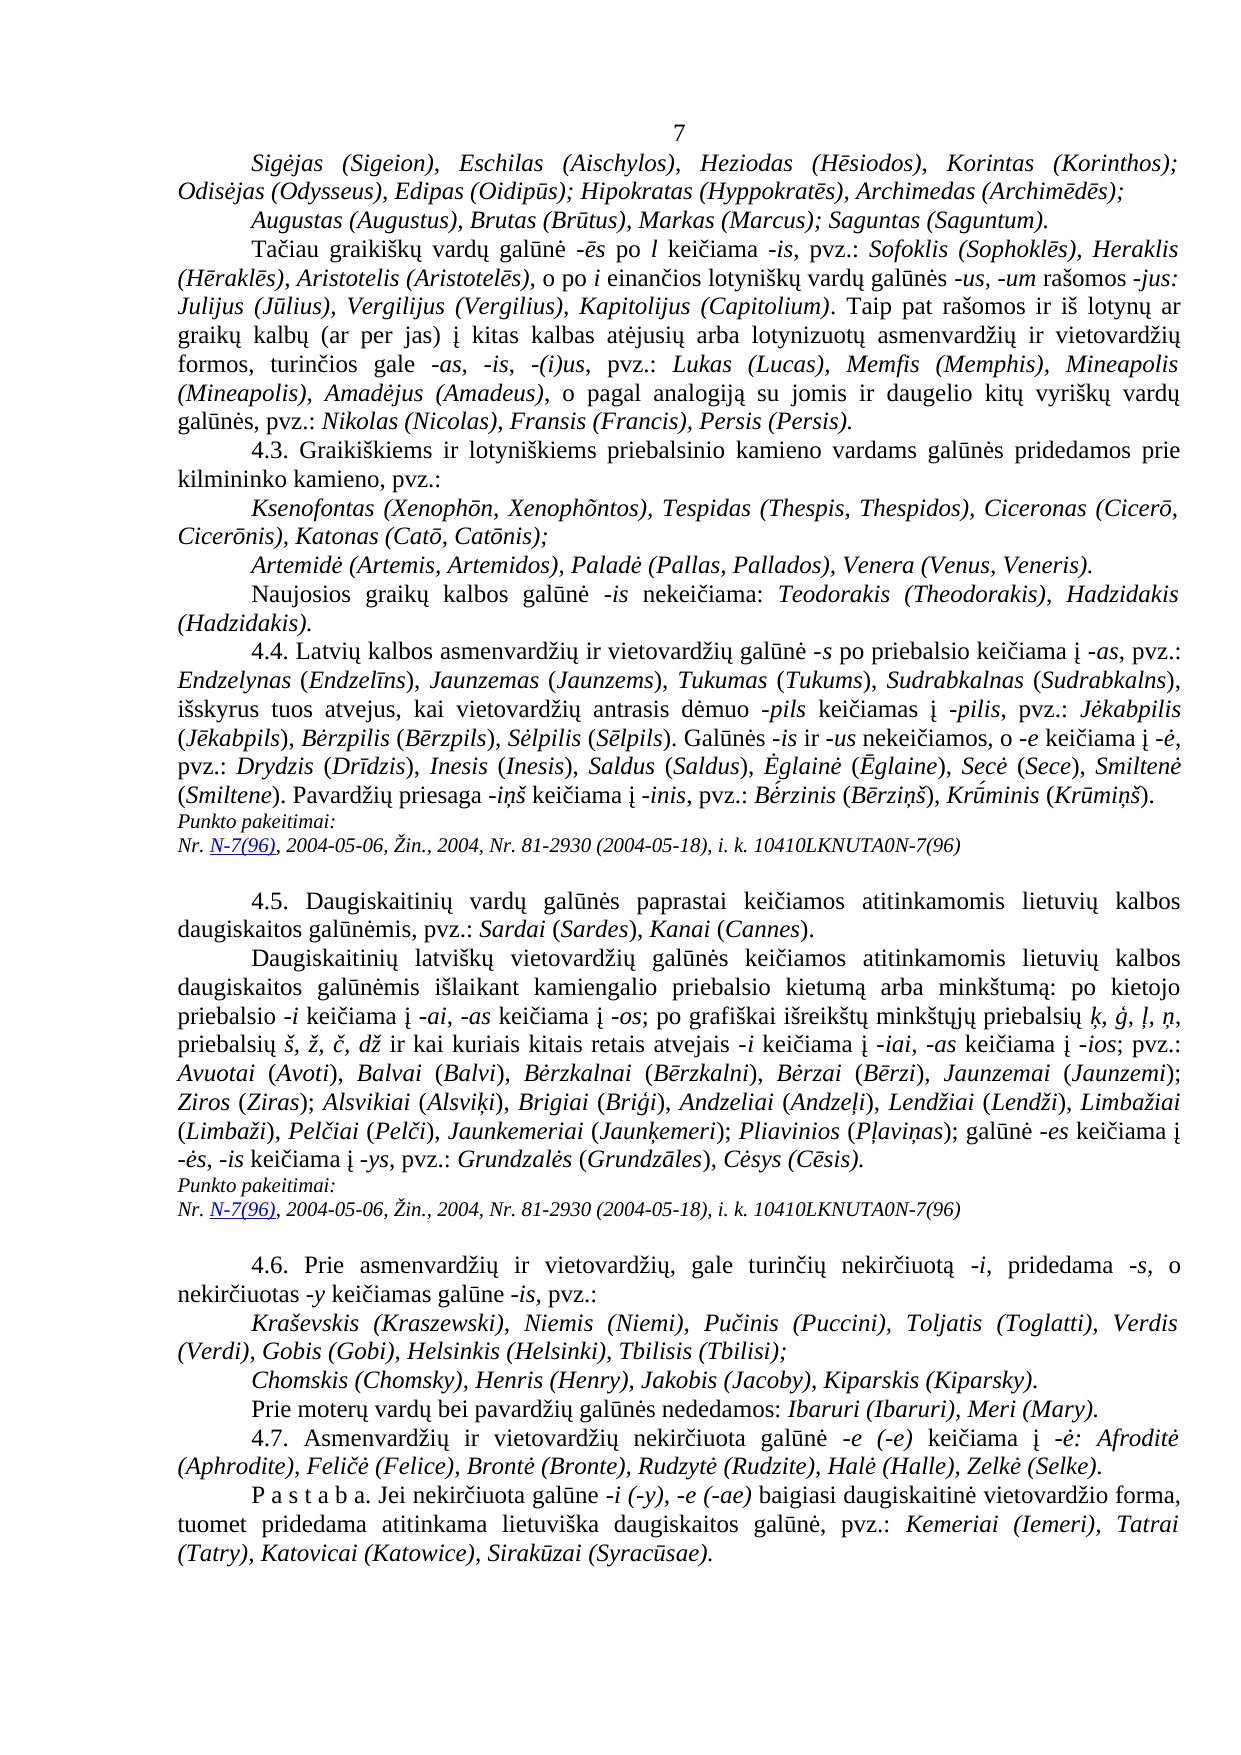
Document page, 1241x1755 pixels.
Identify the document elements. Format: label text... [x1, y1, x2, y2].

text 4.6. Prie asmenvardžių ir vietovardžių, gale turinčių nekirčiuotą -i, pridedama -s, o nekirčiuotas -y keičiamas galūne -is, pvz.: [177, 1250, 1181, 1308]
text Tačiau graikiškų vardų galūnė -ēs po l keičiama -is, pvz.: Sofoklis (Sophoklēs), Heraklis (Hēraklēs), Aristotelis (Aristotelēs), o po i einančios lotyniškų vardų galūnės -us, -um rašomos -jus: Julijus (Jūlius), Vergilijus (Vergilius), Kapitolijus (Capitolium). Taip pat rašomos ir iš lotynų ar graikų kalbų (ar per jas) į kitas kalbas atėjusių arba lotynizuotų asmenvardžių ir vietovardžių formos, turinčios gale -as, -is, -(i)us, pvz.: Lukas (Lucas), Memfis (Memphis), Mineapolis (Mineapolis), Amadėjus (Amadeus), o pagal analogiją su jomis ir daugelio kitų vyriškų vardų galūnės, pvz.: Nikolas (Nicolas), Fransis (Francis), Persis (Persis). [177, 234, 1181, 435]
text Punkto pakeitimai: [177, 1173, 1181, 1197]
text Daugiskaitinių latviškų vietovardžių galūnės keičiamos atitinkamomis lietuvių kalbos daugiskaitos galūnėmis išlaikant kamiengalio priebalsio kietumą arba minkštumą: po kietojo priebalsio -i keičiama į -ai, -as keičiama į -os; po grafiškai išreikštų minkštųjų priebalsių ķ, ģ, ļ, ņ, priebalsių š, ž, č, dž ir kai kuriais kitais retais atvejais -i keičiama į -iai, -as keičiama į -ios; pvz.: Avuotai (Avoti), Balvai (Balvi), Bėrzkalnai (Bērzkalni), Bėrzai (Bērzi), Jaunzemai (Jaunzemi); Ziros (Ziras); Alsvikiai (Alsviķi), Brigiai (Briģi), Andzeliai (Andzeļi), Lendžiai (Lendži), Limbažiai (Limbaži), Pelčiai (Pelči), Jaunkemeriai (Jaunķemeri); Pliavinios (Pļaviņas); galūnė -es keičiama į -ės, -is keičiama į -ys, pvz.: Grundzalės (Grundzāles), Cėsys (Cēsis). [177, 943, 1181, 1173]
text Nr. N-7(96), 2004-05-06, Žin., 2004, Nr. 81-2930 (2004-05-18), i. k. 10410LKNUTA0N-7(96) [177, 1197, 1181, 1221]
text 4.4. Latvių kalbos asmenvardžių ir vietovardžių galūnė -s po priebalsio keičiama į -as, pvz.: Endzelynas (Endzelīns), Jaunzemas (Jaunzems), Tukumas (Tukums), Sudrabkalnas (Sudrabkalns), išskyrus tuos atvejus, kai vietovardžių antrasis dėmuo -pils keičiamas į -pilis, pvz.: Jėkabpilis (Jēkabpils), Bėrzpilis (Bērzpils), Sėlpilis (Sēlpils). Galūnės -is ir -us nekeičiamos, o -e keičiama į -ė, pvz.: Drydzis (Drīdzis), Inesis (Inesis), Saldus (Saldus), Ėglainė (Ēglaine), Secė (Sece), Smiltenė (Smiltene). Pavardžių priesaga -iņš keičiama į -inis, pvz.: Bė́rzinis (Bērziņš), Krū́minis (Krūmiņš). [177, 636, 1181, 809]
text Sigėjas (Sigeion), Eschilas (Aischylos), Heziodas (Hēsiodos), Korintas (Korinthos); Odisėjas (Odysseus), Edipas (Oidipūs); Hipokratas (Hyppokratēs), Archimedas (Archimēdēs); [177, 148, 1181, 205]
text Kraševskis (Kraszewski), Niemis (Niemi), Pučinis (Puccini), Toljatis (Toglatti), Verdis (Verdi), Gobis (Gobi), Helsinkis (Helsinki), Tbilisis (Tbilisi); [177, 1308, 1181, 1365]
text Naujosios graikų kalbos galūnė -is nekeičiama: Teodorakis (Theodorakis), Hadzidakis (Hadzidakis). [177, 579, 1181, 636]
text 4.5. Daugiskaitinių vardų galūnės paprastai keičiamos atitinkamomis lietuvių kalbos daugiskaitos galūnėmis, pvz.: Sardai (Sardes), Kanai (Cannes). [177, 886, 1181, 943]
text Ksenofontas (Xenophōn, Xenophõntos), Tespidas (Thespis, Thespidos), Ciceronas (Cicerō, Cicerōnis), Katonas (Catō, Catōnis); [177, 493, 1181, 550]
text Pastaba. Jei nekirčiuota galūne -i (-y), -e (-ae) baigiasi daugiskaitinė vietovardžio forma, tuomet pridedama atitinkama lietuviška daugiskaitos galūnė, pvz.: Kemeriai (Iemeri), Tatrai (Tatry), Katovicai (Katowice), Sirakūzai (Syracūsae). [177, 1480, 1181, 1566]
text Chomskis (Chomsky), Henris (Henry), Jakobis (Jacoby), Kiparskis (Kiparsky). [177, 1365, 1181, 1394]
text Punkto pakeitimai: [177, 809, 1181, 833]
text Artemidė (Artemis, Artemidos), Paladė (Pallas, Pallados), Venera (Venus, Veneris). [177, 550, 1181, 579]
text Nr. N-7(96), 2004-05-06, Žin., 2004, Nr. 81-2930 (2004-05-18), i. k. 10410LKNUTA0N-7(96) [177, 833, 1181, 857]
text 4.3. Graikiškiems ir lotyniškiems priebalsinio kamieno vardams galūnės pridedamos prie kilmininko kamieno, pvz.: [177, 435, 1181, 493]
text Augustas (Augustus), Brutas (Brūtus), Markas (Marcus); Saguntas (Saguntum). [177, 205, 1181, 234]
text Prie moterų vardų bei pavardžių galūnės nededamos: Ibaruri (Ibaruri), Meri (Mary). [177, 1394, 1181, 1423]
text 4.7. Asmenvardžių ir vietovardžių nekirčiuota galūnė -e (-e) keičiama į -ė: Afroditė (Aphrodite), Feličė (Felice), Brontė (Bronte), Rudzytė (Rudzite), Halė (Halle), Zelkė (Selke). [177, 1423, 1181, 1480]
